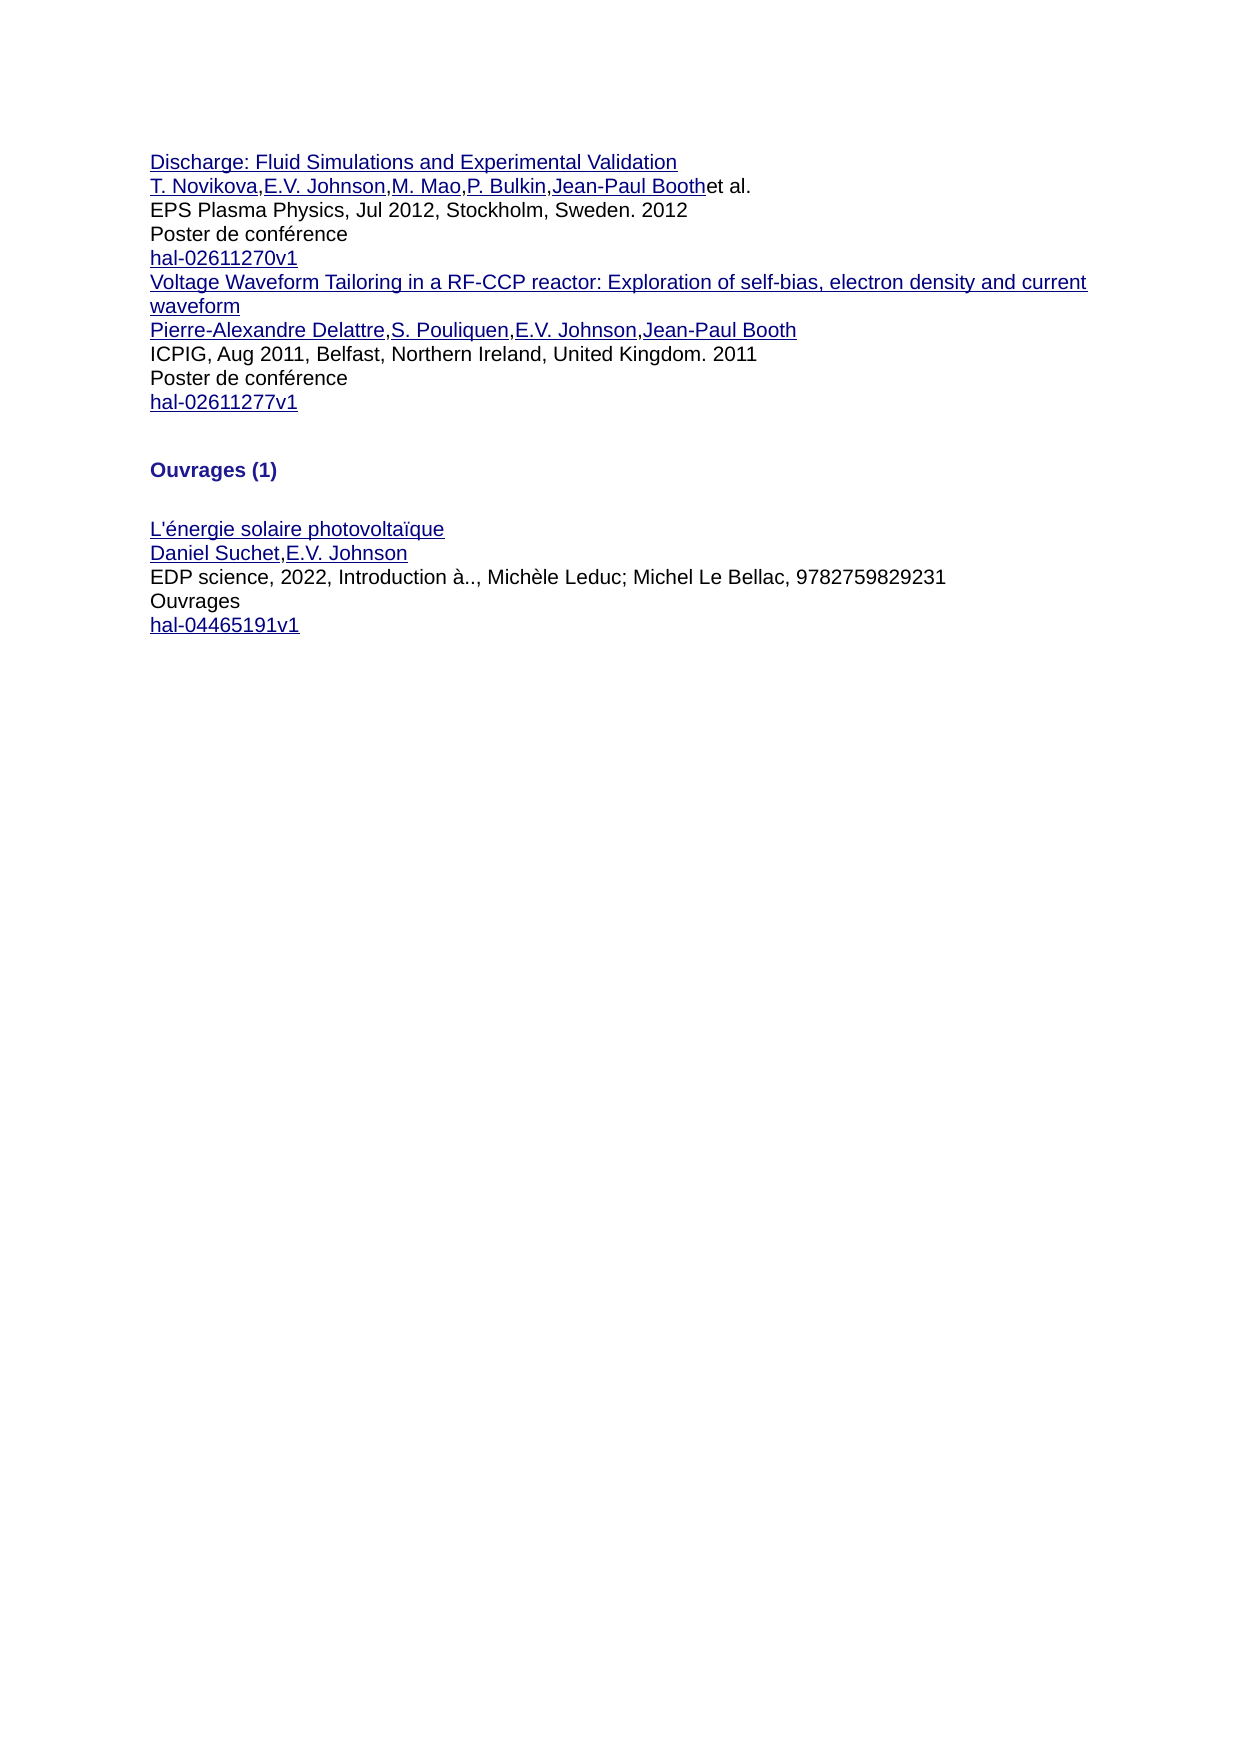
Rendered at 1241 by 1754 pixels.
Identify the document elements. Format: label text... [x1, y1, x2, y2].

table_cell Investigation of Voltage Waveform Tailoring Effect in CapacitivelyCoupled H&lt;SUB&gt;2&lt;/SUB&gt; Discharge: Fluid Simulations and Experimental Validation T. Novikova,E.V. Johnson,M. Mao,P. Bulkin,Jean-Paul Boothet al. EPS Plasma Physics, Jul 2012, Stockholm, Sweden. 2012 Poster de conférence hal-02611270v1 [150, 150, 1090, 270]
subtitle Ouvrages (1) [150, 458, 1090, 482]
table_cell Voltage Waveform Tailoring in a RF-CCP reactor: Exploration of self-bias, electron density and current waveform Pierre-Alexandre Delattre,S. Pouliquen,E.V. Johnson,Jean-Paul Booth ICPIG, Aug 2011, Belfast, Northern Ireland, United Kingdom. 2011 Poster de conférence hal-02611277v1 [150, 270, 1090, 413]
table_header L'énergie solaire photovoltaïque Daniel Suchet,E.V. Johnson EDP science, 2022, Introduction à.., Michèle Leduc; Michel Le Bellac, 9782759829231 Ouvrages hal-04465191v1 [150, 517, 1090, 636]
